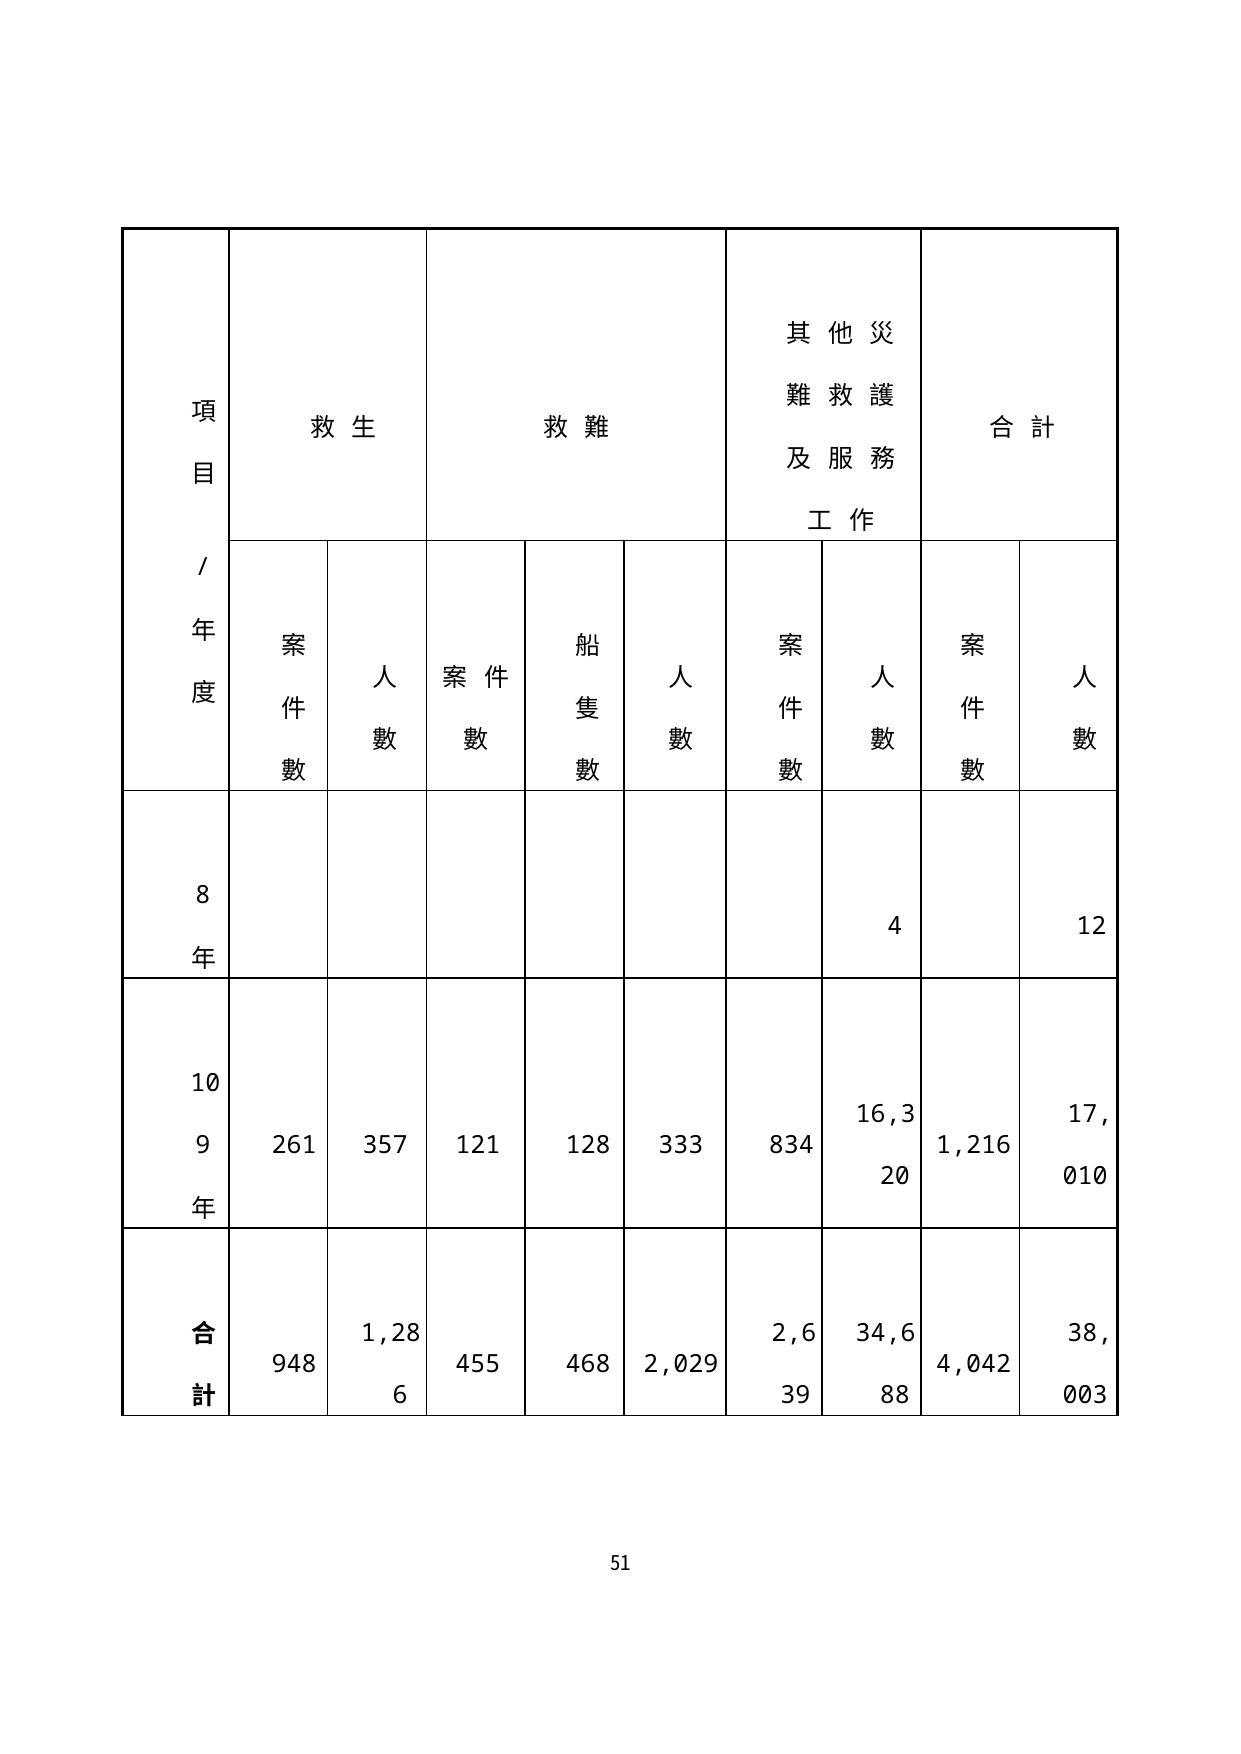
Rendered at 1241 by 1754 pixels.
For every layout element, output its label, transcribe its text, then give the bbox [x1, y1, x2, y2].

table_cell 合計 [124, 1229, 228, 1415]
table_cell 案件數 [427, 541, 524, 790]
table_cell 357 [328, 979, 426, 1227]
table_cell 1,216 [922, 979, 1019, 1227]
table_cell 834 [727, 979, 821, 1227]
table_cell [922, 791, 1019, 977]
table_cell 人數 [625, 541, 725, 790]
table_cell [727, 791, 821, 977]
table_cell 人數 [823, 541, 920, 790]
table_cell 333 [625, 979, 725, 1227]
table_cell [328, 791, 426, 977]
table_cell 34,688 [823, 1229, 920, 1415]
table_header 合計 [922, 230, 1116, 540]
table_cell 455 [427, 1229, 524, 1415]
table_cell 17,010 [1020, 979, 1116, 1227]
table_cell 4,042 [922, 1229, 1019, 1415]
table_header 救生 [230, 230, 426, 540]
table_cell [230, 791, 327, 977]
table_header 項目 /年度 [124, 230, 228, 790]
table_cell 人數 [1020, 541, 1116, 790]
table_cell 16,320 [823, 979, 920, 1227]
table_cell 261 [230, 979, 327, 1227]
table_cell 案件數 [727, 541, 821, 790]
table_cell 船隻數 [526, 541, 623, 790]
table_cell 121 [427, 979, 524, 1227]
table_cell [625, 791, 725, 977]
table_cell 948 [230, 1229, 327, 1415]
table_cell 1,286 [328, 1229, 426, 1415]
table_cell 12 [1020, 791, 1116, 977]
table_cell 38,003 [1020, 1229, 1116, 1415]
table_cell 4 [823, 791, 920, 977]
table_cell [526, 791, 623, 977]
table_cell 人數 [328, 541, 426, 790]
table_cell 8年 [124, 791, 228, 977]
table_header 其他災難救護 及服務工作 [727, 230, 920, 540]
table_cell [427, 791, 524, 977]
table_header 救難 [427, 230, 725, 540]
table_cell 2,029 [625, 1229, 725, 1415]
table_cell 128 [526, 979, 623, 1227]
table_cell 468 [526, 1229, 623, 1415]
table_cell 案件數 [922, 541, 1019, 790]
table_cell 2,639 [727, 1229, 821, 1415]
table_cell 案件數 [230, 541, 327, 790]
table_cell 109年 [124, 979, 228, 1227]
